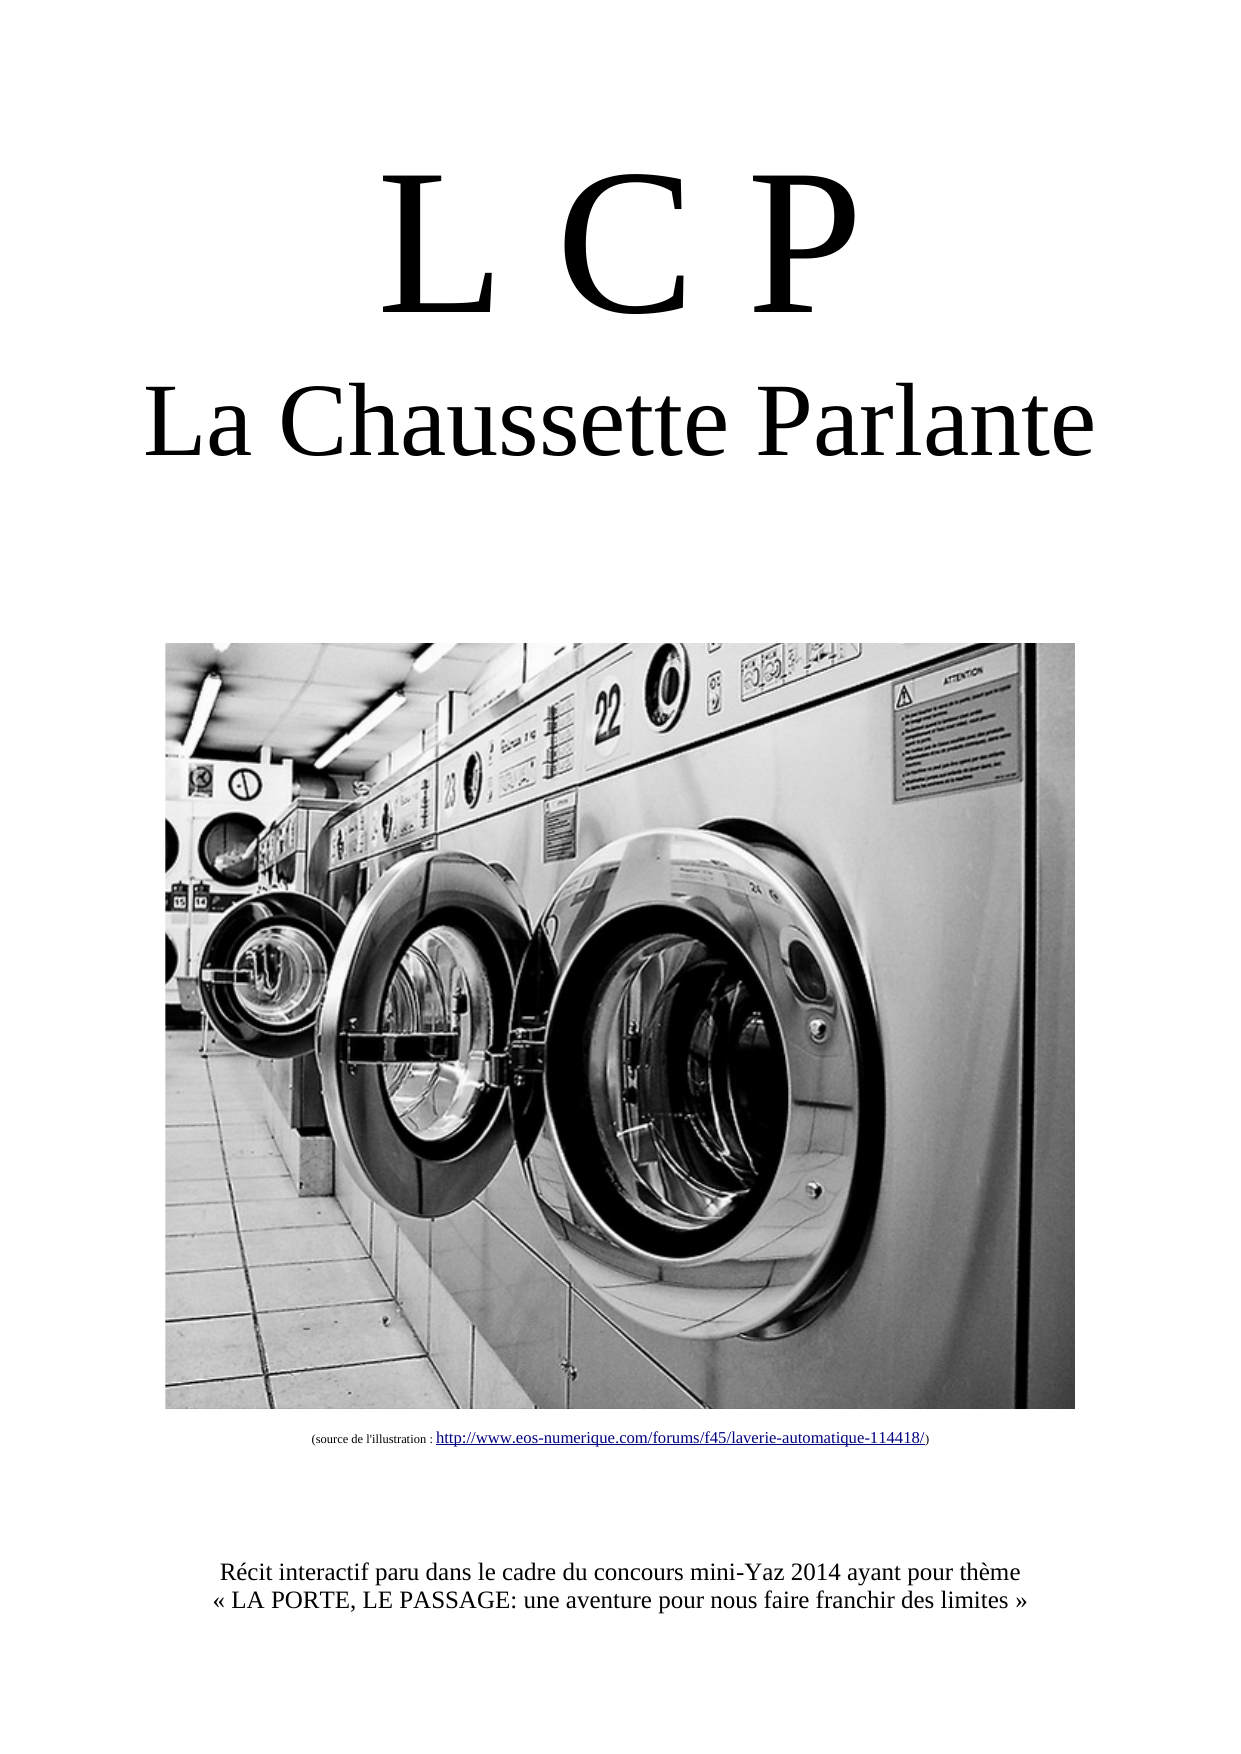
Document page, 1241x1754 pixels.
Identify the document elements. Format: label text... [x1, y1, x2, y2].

picture [165, 643, 1075, 1409]
text « LA PORTE, LE PASSAGE: une aventure pour nous faire franchir des limites » [118, 1586, 1122, 1614]
text (source de l'illustration : http://www.eos-numerique.com/forums/f45/laverie-automatique-114418/) [118, 1427, 1122, 1447]
text Récit interactif paru dans le cadre du concours mini-Yaz 2014 ayant pour thème [118, 1557, 1122, 1586]
text La Chaussette Parlante [118, 358, 1122, 478]
text L C P [118, 118, 1122, 358]
